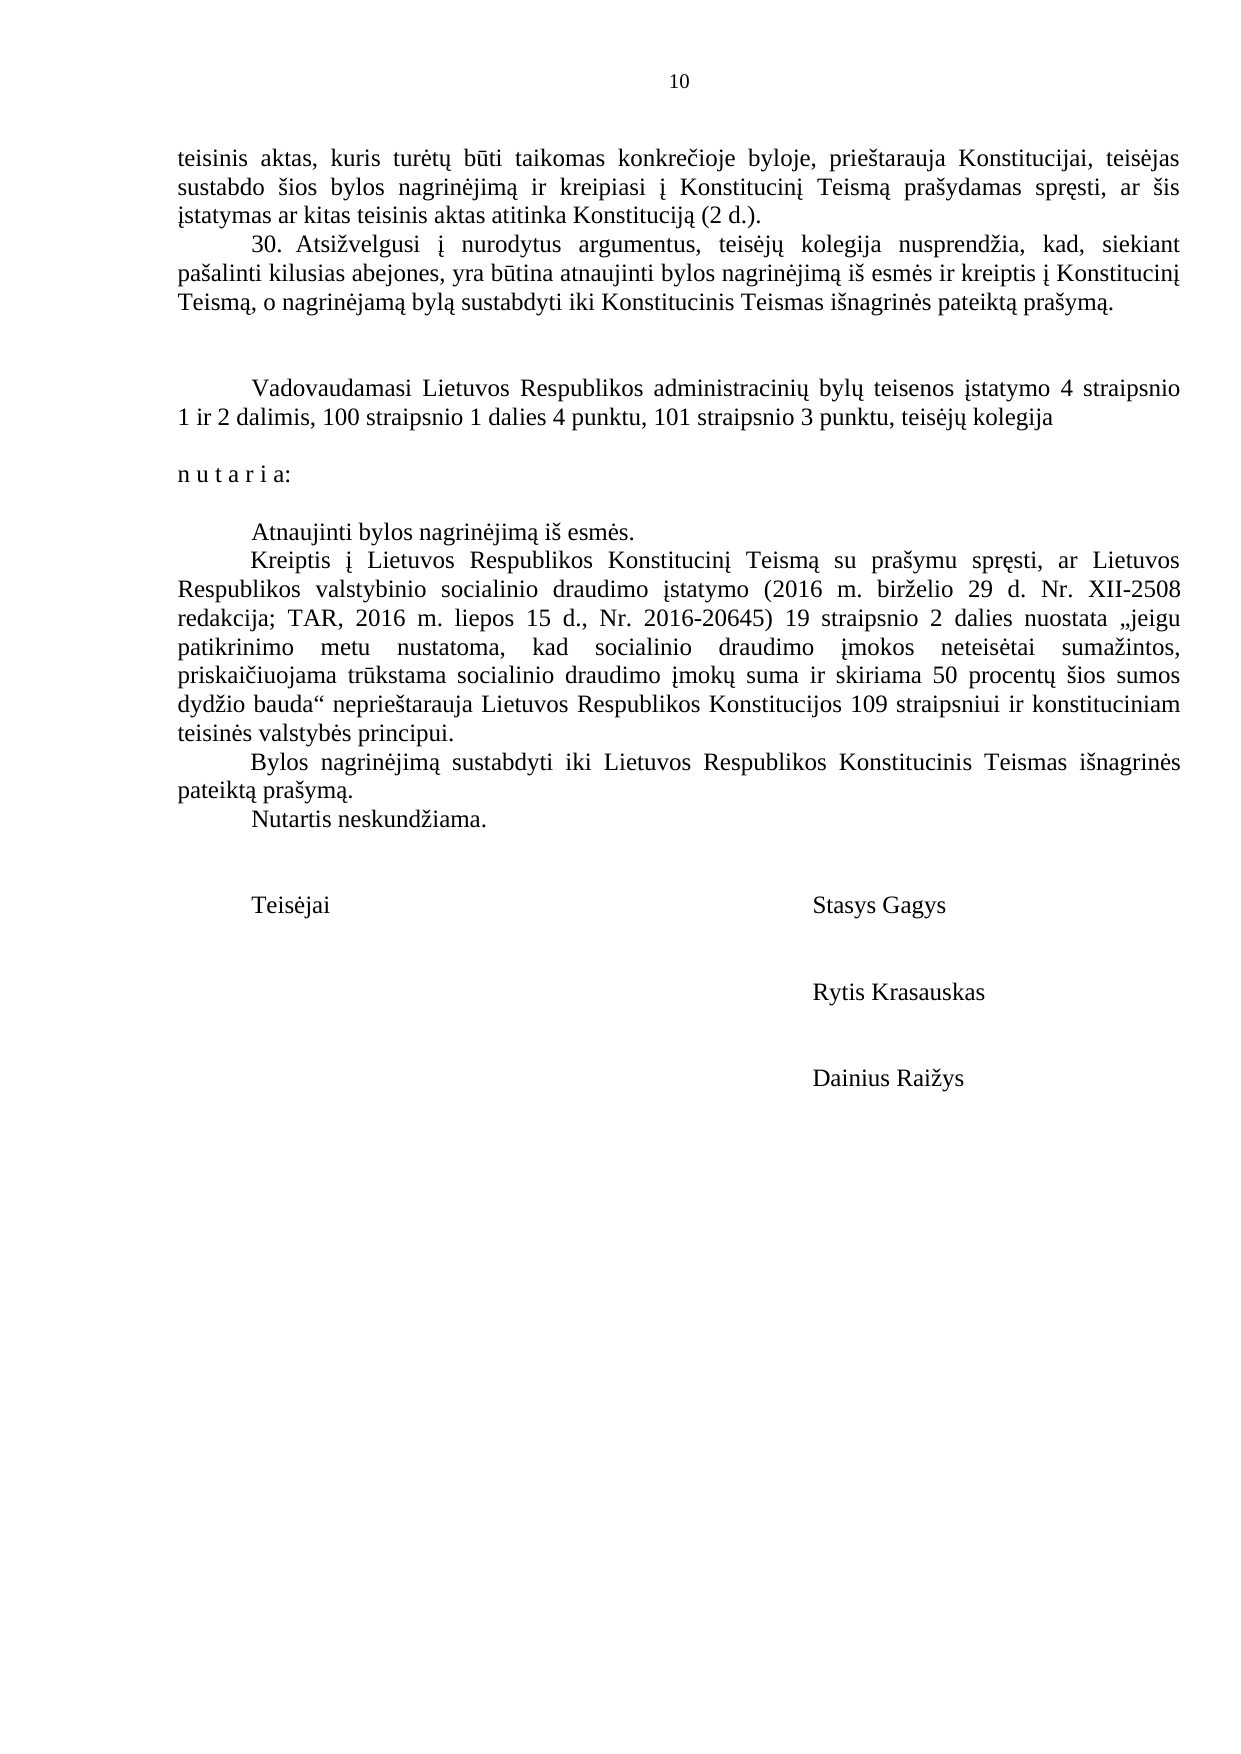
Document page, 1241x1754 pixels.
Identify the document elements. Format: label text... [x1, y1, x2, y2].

text Teisėjai Stasys Gagys [177, 891, 1181, 919]
text Rytis Krasauskas [177, 977, 1181, 1006]
text teisinis aktas, kuris turėtų būti taikomas konkrečioje byloje, prieštarauja Konstitucijai, teisėjas sustabdo šios bylos nagrinėjimą ir kreipiasi į Konstitucinį Teismą prašydamas spręsti, ar šis įstatymas ar kitas teisinis aktas atitinka Konstituciją (2 d.). [177, 143, 1181, 229]
text Dainius Raižys [177, 1063, 1181, 1092]
text Nutartis neskundžiama. [177, 804, 1181, 833]
text n u t a r i a: [177, 459, 1181, 488]
text Bylos nagrinėjimą sustabdyti iki Lietuvos Respublikos Konstitucinis Teismas išnagrinės pateiktą prašymą. [177, 747, 1181, 804]
text Vadovaudamasi Lietuvos Respublikos administracinių bylų teisenos įstatymo 4 straipsnio 1 ir 2 dalimis, 100 straipsnio 1 dalies 4 punktu, 101 straipsnio 3 punktu, teisėjų kolegija [177, 373, 1181, 431]
text Kreiptis į Lietuvos Respublikos Konstitucinį Teismą su prašymu spręsti, ar Lietuvos Respublikos valstybinio socialinio draudimo įstatymo (2016 m. birželio 29 d. Nr. XII-2508 redakcija; TAR, 2016 m. liepos 15 d., Nr. 2016-20645) 19 straipsnio 2 dalies nuostata „jeigu patikrinimo metu nustatoma, kad socialinio draudimo įmokos neteisėtai sumažintos, priskaičiuojama trūkstama socialinio draudimo įmokų suma ir skiriama 50 procentų šios sumos dydžio bauda“ neprieštarauja Lietuvos Respublikos Konstitucijos 109 straipsniui ir konstituciniam teisinės valstybės principui. [177, 546, 1181, 747]
text 30. Atsižvelgusi į nurodytus argumentus, teisėjų kolegija nusprendžia, kad, siekiant pašalinti kilusias abejones, yra būtina atnaujinti bylos nagrinėjimą iš esmės ir kreiptis į Konstitucinį Teismą, o nagrinėjamą bylą sustabdyti iki Konstitucinis Teismas išnagrinės pateiktą prašymą. [177, 229, 1181, 316]
text Atnaujinti bylos nagrinėjimą iš esmės. [177, 517, 1181, 546]
